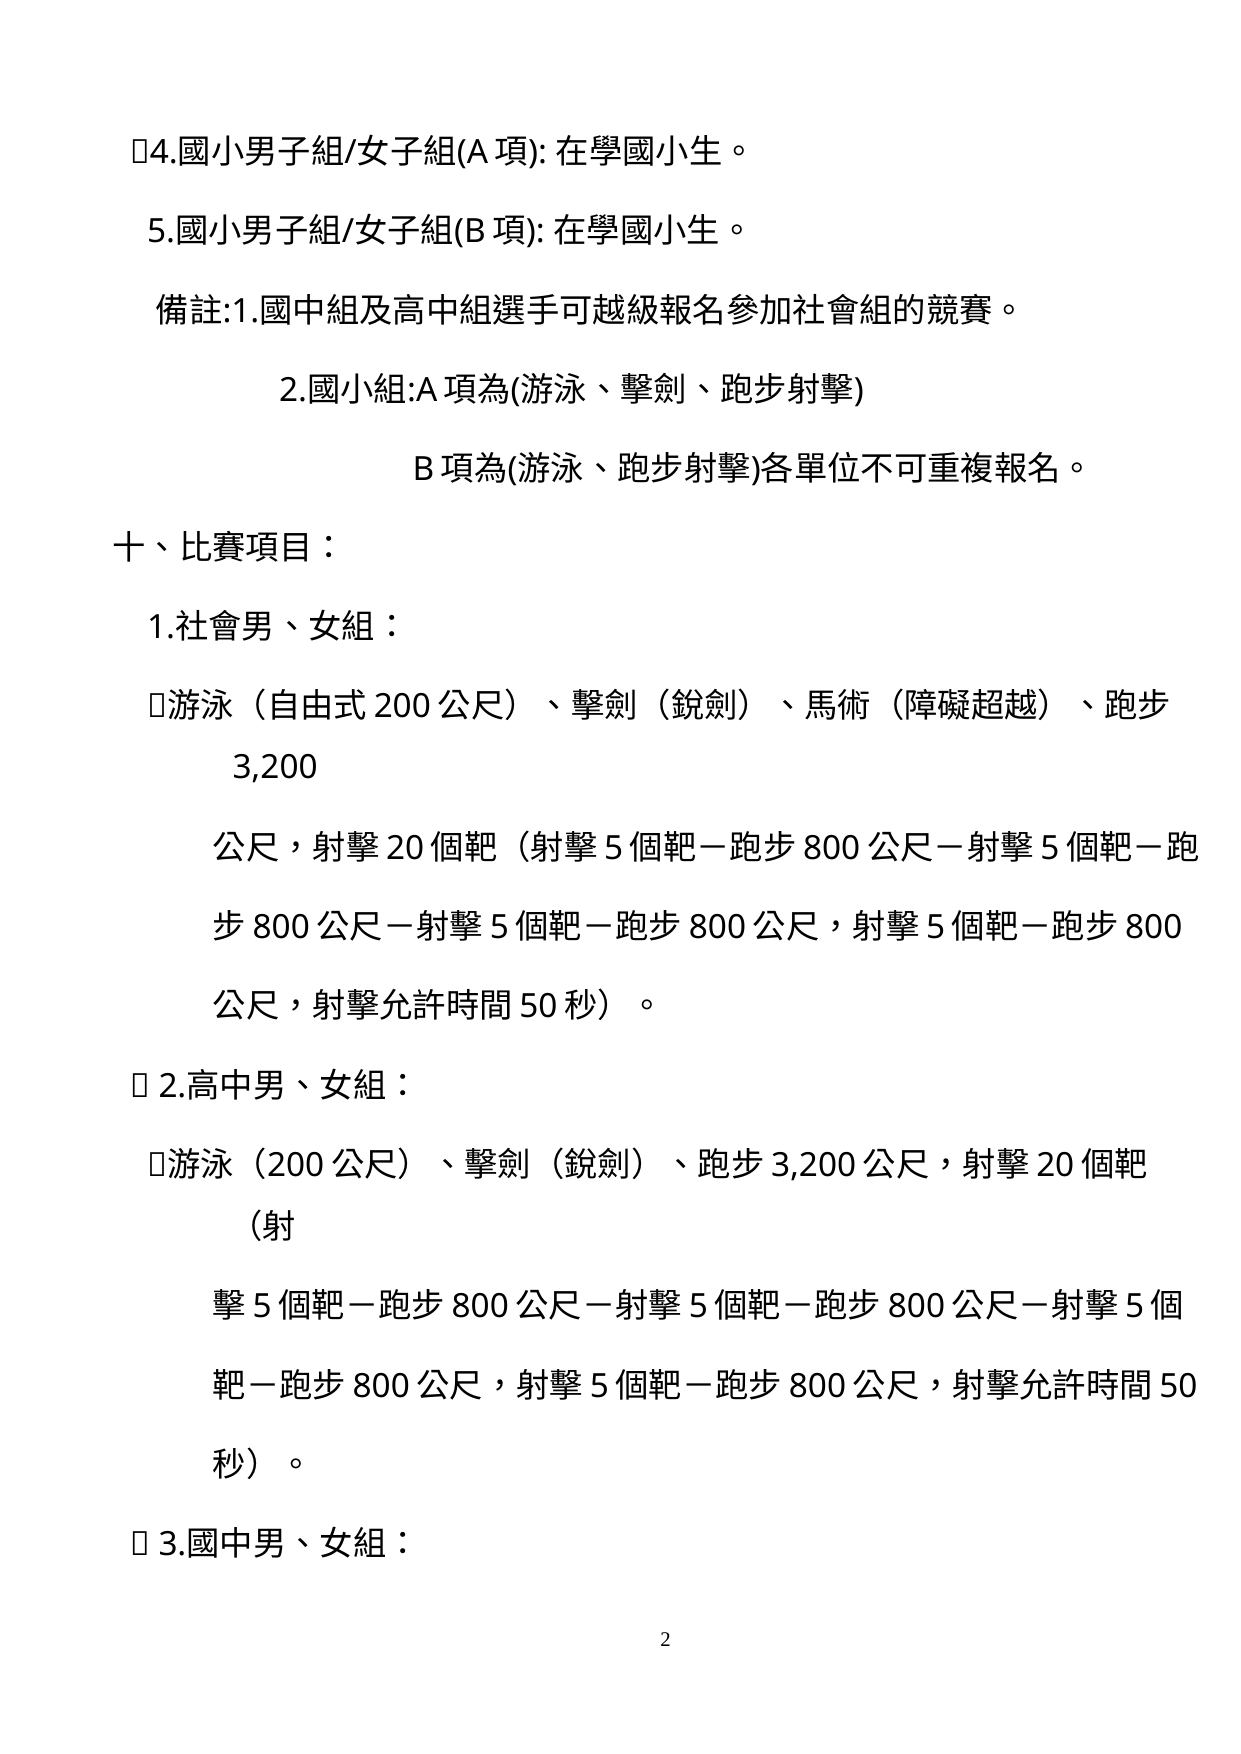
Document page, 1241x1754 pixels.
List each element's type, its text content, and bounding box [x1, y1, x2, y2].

text 4.國小男子組/女子組(A項): 在學國小生。 [112, 108, 1211, 170]
text 游泳（200公尺）、擊劍（銳劍）、跑步3,200公尺，射擊20個靶（射 [112, 1120, 1211, 1245]
text  2.高中男、女組： [112, 1041, 1211, 1103]
text 公尺，射擊允許時間50秒）。 [212, 962, 1211, 1024]
text 5.國小男子組/女子組(B項): 在學國小生。 [112, 187, 1211, 249]
text 2.國小組:A項為(游泳、擊劍、跑步射擊) [112, 345, 1211, 408]
text 公尺，射擊20個靶（射擊5個靶－跑步800公尺－射擊5個靶－跑 [212, 803, 1211, 866]
text 靶－跑步800公尺，射擊5個靶－跑步800公尺，射擊允許時間50 [212, 1341, 1211, 1403]
text 游泳（自由式200公尺）、擊劍（銳劍）、馬術（障礙超越）、跑步3,200 [112, 662, 1211, 787]
text 秒）。 [212, 1420, 1211, 1483]
text 1.社會男、女組： [112, 583, 1211, 645]
text 備註:1.國中組及高中組選手可越級報名參加社會組的競賽。 [112, 266, 1211, 328]
text 十、比賽項目： [112, 503, 1211, 566]
text B項為(游泳、跑步射擊)各單位不可重複報名。 [112, 424, 1211, 487]
text 擊5個靶－跑步800公尺－射擊5個靶－跑步800公尺－射擊5個 [212, 1262, 1211, 1324]
text 步800公尺－射擊5個靶－跑步800公尺，射擊5個靶－跑步800 [212, 883, 1211, 945]
text  3.國中男、女組： [112, 1499, 1211, 1562]
